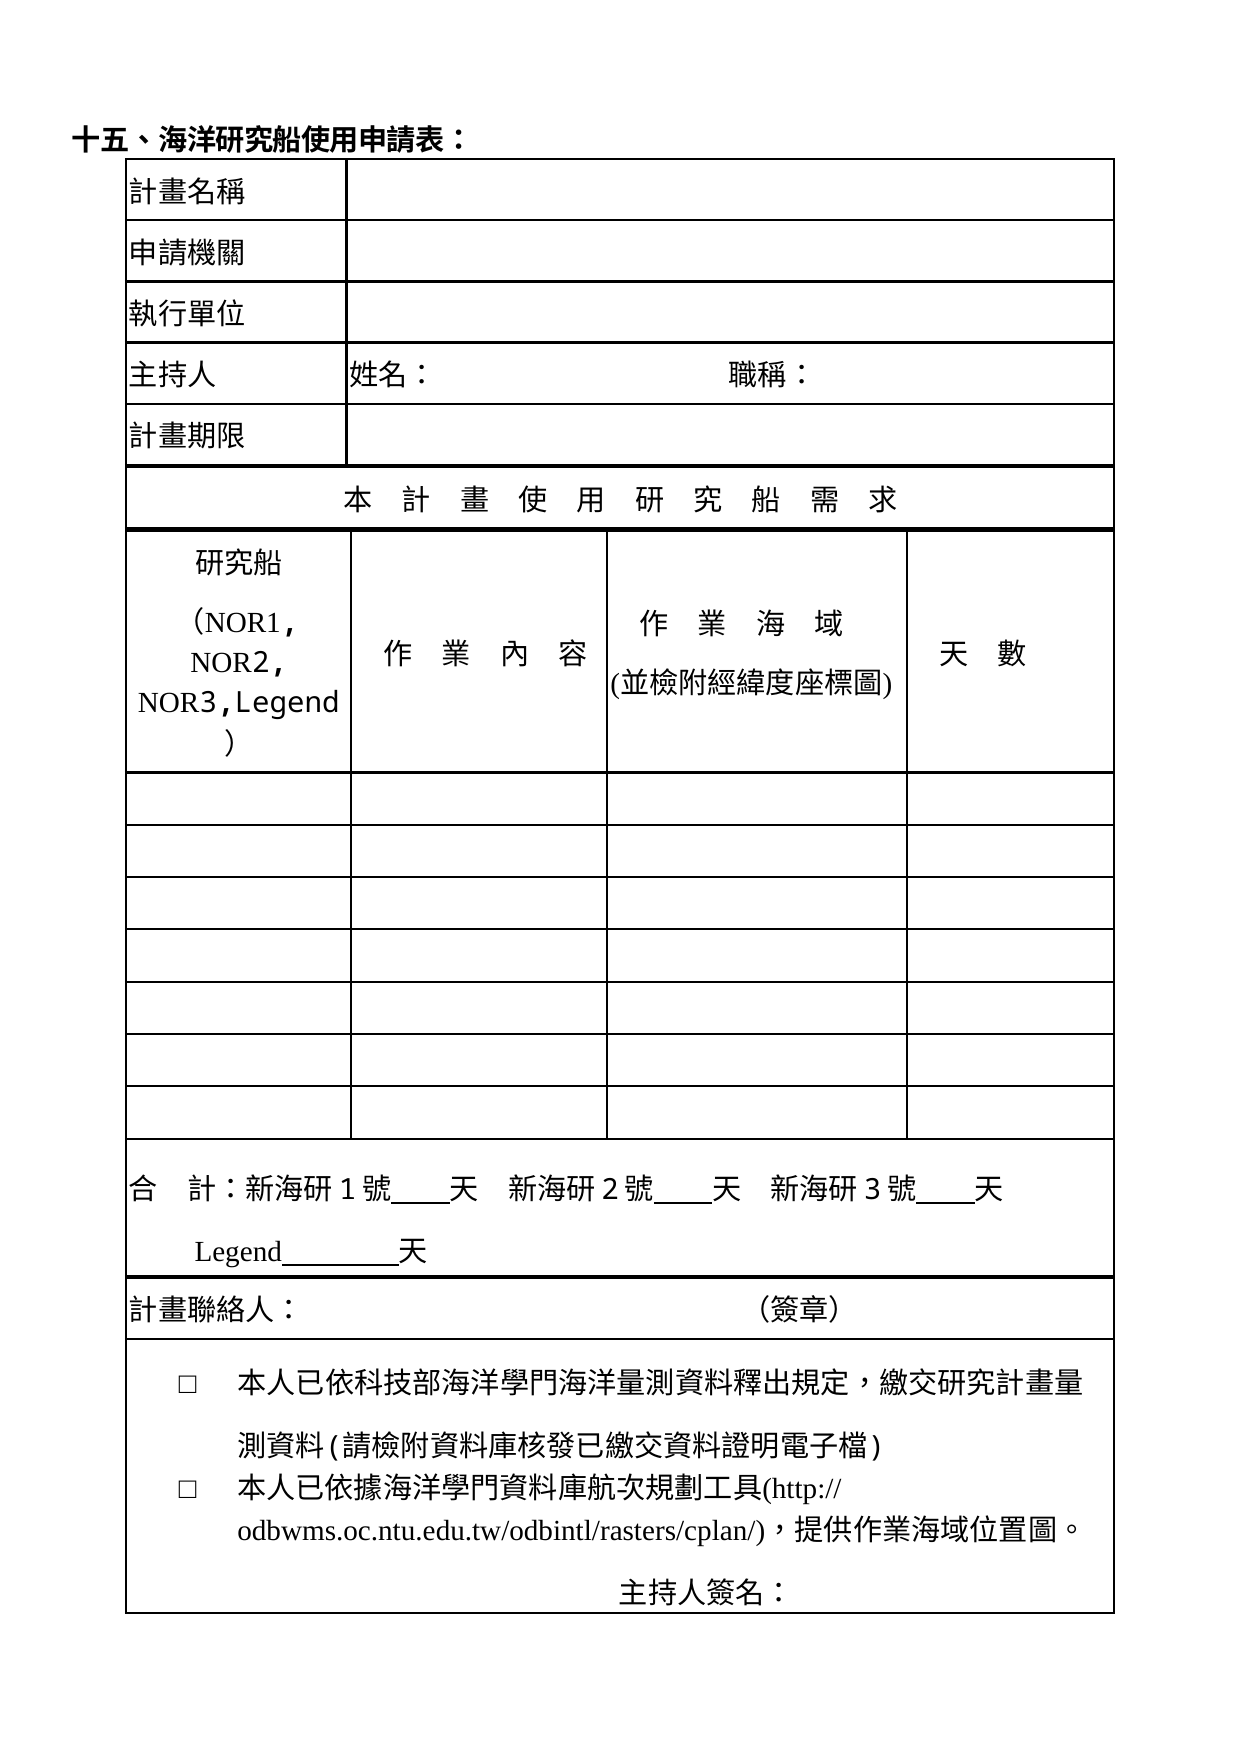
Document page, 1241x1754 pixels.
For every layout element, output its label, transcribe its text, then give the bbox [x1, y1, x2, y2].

text 十五、海洋研究船使用申請表： [71, 96, 1169, 158]
table_cell [908, 930, 1113, 981]
table_cell [348, 221, 1113, 280]
table_cell 作 業 海 域 (並檢附經緯度座標圖) [608, 532, 906, 771]
table_cell [908, 1035, 1113, 1085]
table_cell 主持人 [127, 344, 345, 402]
table_cell 姓名： 職稱： [348, 344, 1113, 402]
table_cell [352, 774, 606, 824]
table_cell [608, 1035, 906, 1085]
table_header 計畫名稱 [127, 160, 345, 219]
table_cell [127, 878, 350, 928]
table_cell [352, 930, 606, 981]
table_cell [127, 930, 350, 981]
table_cell [127, 1035, 350, 1085]
table_cell [352, 1035, 606, 1085]
table_cell 天 數 [908, 532, 1113, 771]
table_cell [127, 774, 350, 824]
table_cell [908, 983, 1113, 1033]
table_cell 研究船 （NOR1, NOR2, NOR3,Legend） [127, 532, 350, 771]
table_cell 計畫聯絡人： （簽章） [127, 1279, 1113, 1337]
table_cell 本 計 畫 使 用 研 究 船 需 求 [127, 468, 1113, 527]
table_cell [348, 283, 1113, 341]
table_cell 申請機關 [127, 221, 345, 280]
table_cell [348, 405, 1113, 463]
table_cell [608, 983, 906, 1033]
table_header [348, 160, 1113, 219]
table_cell [127, 983, 350, 1033]
table_cell 合 計：新海研1號 天 新海研2號 天 新海研3號 天 Legend 天 [127, 1140, 1113, 1275]
table_cell [908, 1087, 1113, 1137]
table_cell [127, 826, 350, 876]
table_cell [352, 983, 606, 1033]
table_cell [352, 1087, 606, 1137]
table_cell [908, 878, 1113, 928]
table_cell [608, 930, 906, 981]
table_cell 本人已依科技部海洋學門海洋量測資料釋出規定，繳交研究計畫量測資料(請檢附資料庫核發已繳交資料證明電子檔) 本人已依據海洋學門資料庫航次規劃工具(http://odbwms.oc.ntu.edu.tw/odbintl/rasters/cplan/)，提供作業海域位置圖。 主持人簽名： [127, 1340, 1113, 1612]
table_cell [608, 1087, 906, 1137]
table_cell 作 業 內 容 [352, 532, 606, 771]
table_cell [608, 774, 906, 824]
table_cell [608, 878, 906, 928]
table_cell 計畫期限 [127, 405, 345, 463]
table_cell [908, 774, 1113, 824]
table_cell 執行單位 [127, 283, 345, 341]
table_cell [127, 1087, 350, 1137]
table_cell [608, 826, 906, 876]
table_cell [908, 826, 1113, 876]
table_cell [352, 826, 606, 876]
table_cell [352, 878, 606, 928]
